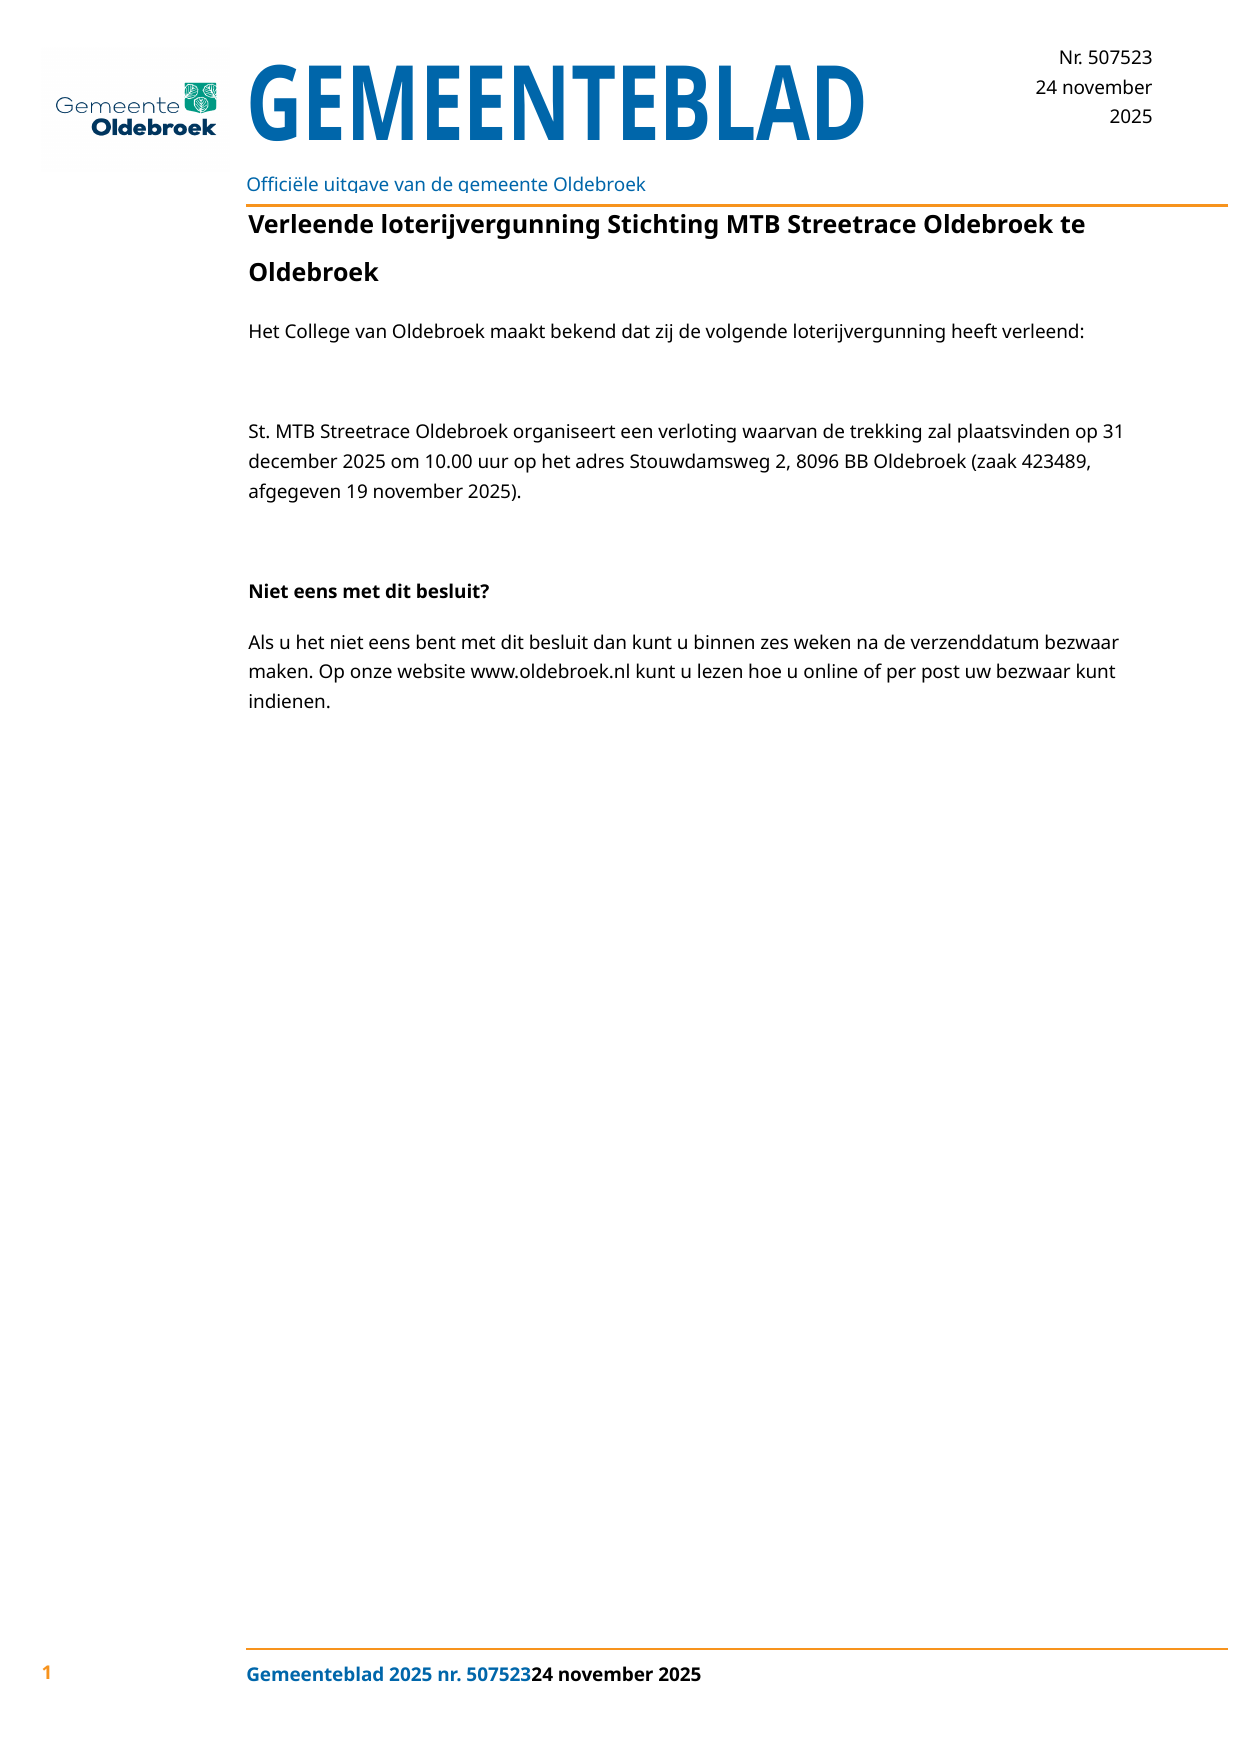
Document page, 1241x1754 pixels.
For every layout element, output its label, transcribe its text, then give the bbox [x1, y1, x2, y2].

picture [41, 47, 231, 172]
text Verleende loterijvergunning Stichting MTB Streetrace Oldebroek te Oldebroek [248, 207, 1152, 288]
text Het College van Oldebroek maakt bekend dat zij de volgende loterijvergunning heeft verleend: [248, 318, 1152, 344]
text Niet eens met dit besluit? [248, 579, 1152, 604]
text Als u het niet eens bent met dit besluit dan kunt u binnen zes weken na de verzenddatum bezwaar maken. Op onze website www.oldebroek.nl kunt u lezen hoe u online of per post uw bezwaar kunt indienen. [248, 629, 1152, 714]
text St. MTB Streetrace Oldebroek organiseert een verloting waarvan de trekking zal plaatsvinden op 31 december 2025 om 10.00 uur op het adres Stouwdamsweg 2, 8096 BB Oldebroek (zaak 423489, afgegeven 19 november 2025). [248, 419, 1152, 504]
